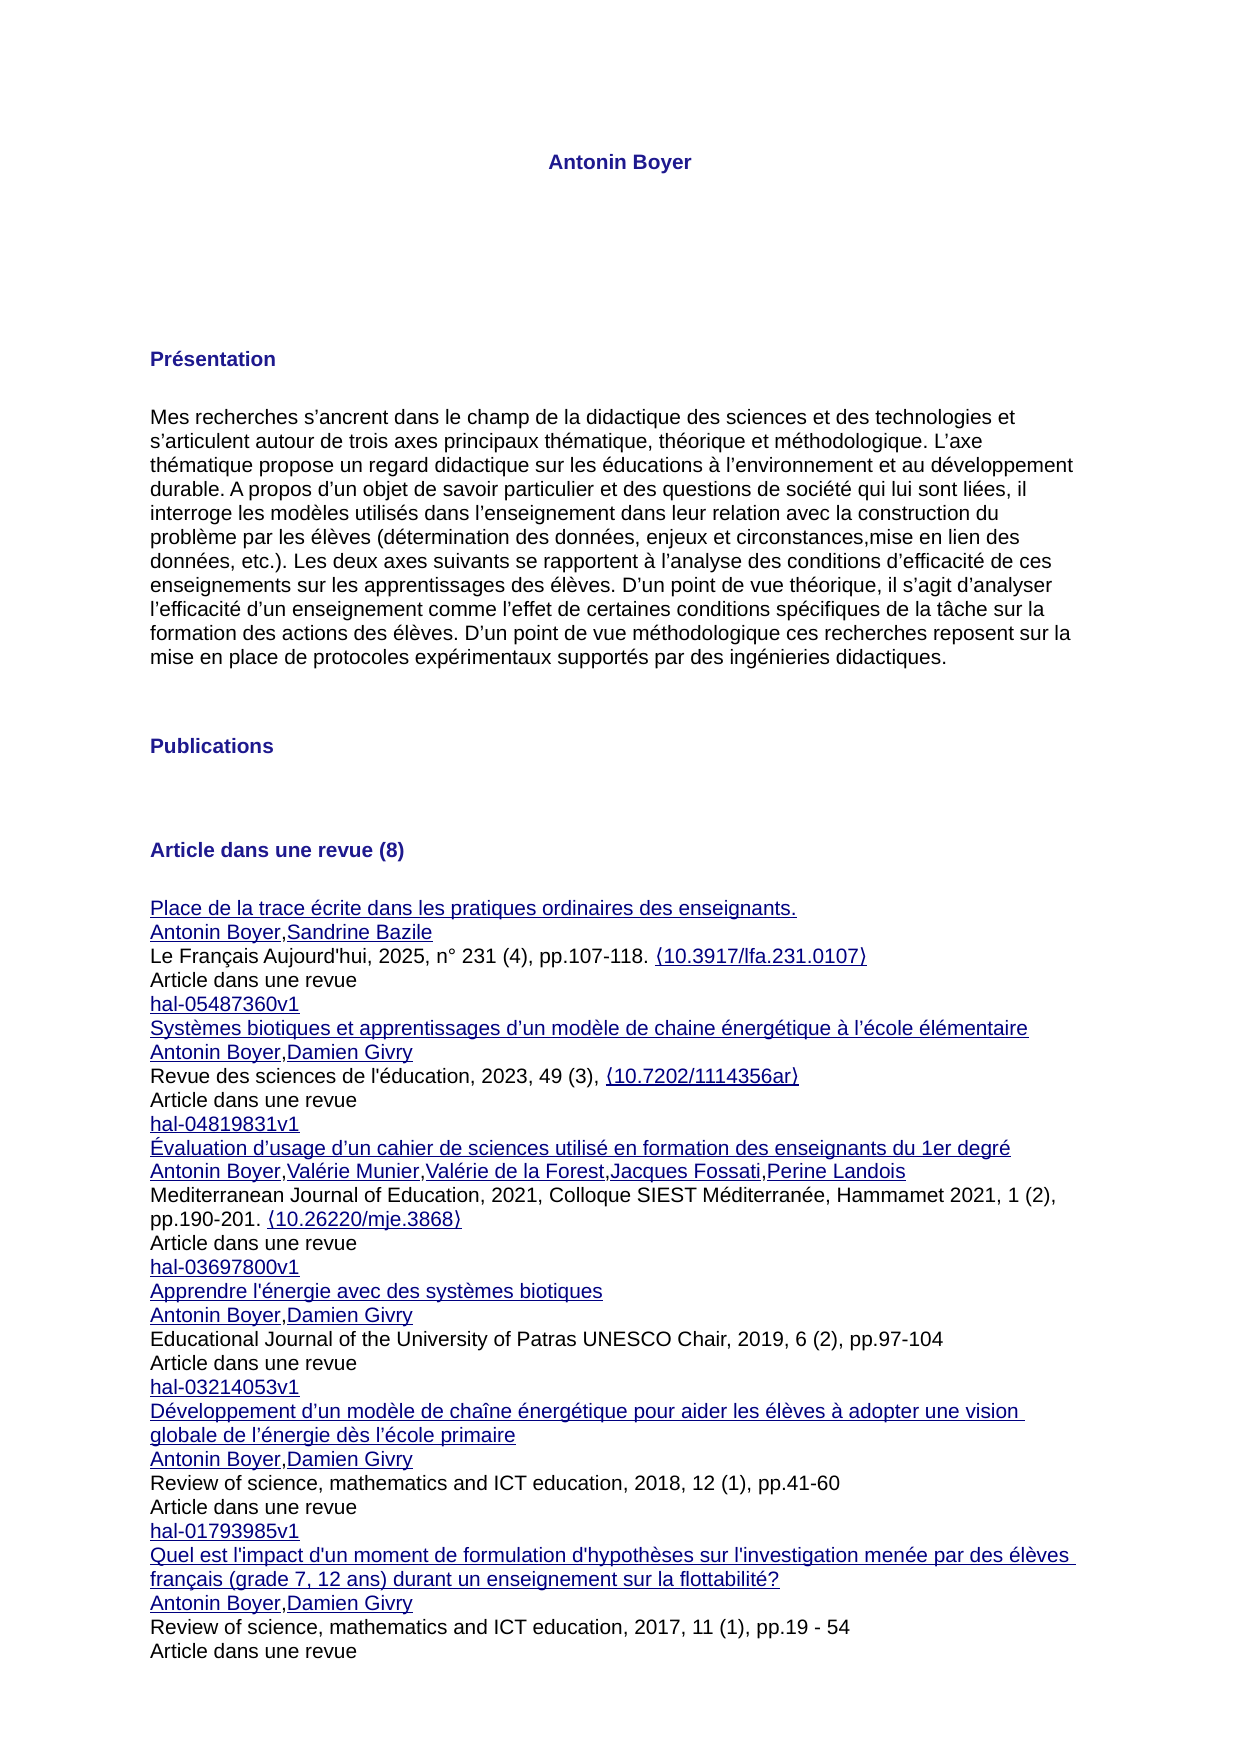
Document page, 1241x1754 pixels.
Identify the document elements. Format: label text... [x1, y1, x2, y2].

table_header Place de la trace écrite dans les pratiques ordinaires des enseignants. Antonin Boyer,Sandrine Bazile Le Français Aujourd'hui, 2025, n° 231 (4), pp.107-118. ⟨10.3917/lfa.231.0107⟩ Article dans une revue hal-05487360v1 [150, 896, 1090, 1016]
table_cell Développement d’un modèle de chaîne énergétique pour aider les élèves à adopter une vision globale de l’énergie dès l’école primaire Antonin Boyer,Damien Givry Review of science, mathematics and ICT education, 2018, 12 (1), pp.41-60 Article dans une revue hal-01793985v1 [150, 1399, 1090, 1543]
subtitle Antonin Boyer [150, 150, 1090, 174]
table_cell Quel est l'impact d'un moment de formulation d'hypothèses sur l'investigation menée par des élèves français (grade 7, 12 ans) durant un enseignement sur la flottabilité? Antonin Boyer,Damien Givry Review of science, mathematics and ICT education, 2017, 11 (1), pp.19 - 54 Article dans une revue [150, 1543, 1090, 1662]
table_cell Évaluation d’usage d’un cahier de sciences utilisé en formation des enseignants du 1er degré Antonin Boyer,Valérie Munier,Valérie de la Forest,Jacques Fossati,Perine Landois Mediterranean Journal of Education, 2021, Colloque SIEST Méditerranée, Hammamet 2021, 1 (2), pp.190-201. ⟨10.26220/mje.3868⟩ Article dans une revue hal-03697800v1 [150, 1135, 1090, 1279]
subtitle Publications [150, 734, 1090, 758]
text Mes recherches s’ancrent dans le champ de la didactique des sciences et des technologies et s’articulent autour de trois axes principaux thématique, théorique et méthodologique. L’axe thématique propose un regard didactique sur les éducations à l’environnement et au développement durable. A propos d’un objet de savoir particulier et des questions de société qui lui sont liées, il interroge les modèles utilisés dans l’enseignement dans leur relation avec la construction du problème par les élèves (détermination des données, enjeux et circonstances,mise en lien des données, etc.). Les deux axes suivants se rapportent à l’analyse des conditions d’efficacité de ces enseignements sur les apprentissages des élèves. D’un point de vue théorique, il s’agit d’analyser l’efficacité d’un enseignement comme l’effet de certaines conditions spécifiques de la tâche sur la formation des actions des élèves. D’un point de vue méthodologique ces recherches reposent sur la mise en place de protocoles expérimentaux supportés par des ingénieries didactiques. [150, 405, 1090, 669]
table_cell Systèmes biotiques et apprentissages d’un modèle de chaine énergétique à l’école élémentaire Antonin Boyer,Damien Givry Revue des sciences de l'éducation, 2023, 49 (3), ⟨10.7202/1114356ar⟩ Article dans une revue hal-04819831v1 [150, 1016, 1090, 1135]
table_cell Apprendre l'énergie avec des systèmes biotiques Antonin Boyer,Damien Givry Educational Journal of the University of Patras UNESCO Chair, 2019, 6 (2), pp.97-104 Article dans une revue hal-03214053v1 [150, 1279, 1090, 1399]
subtitle Article dans une revue (8) [150, 837, 1090, 861]
subtitle Présentation [150, 347, 1090, 371]
